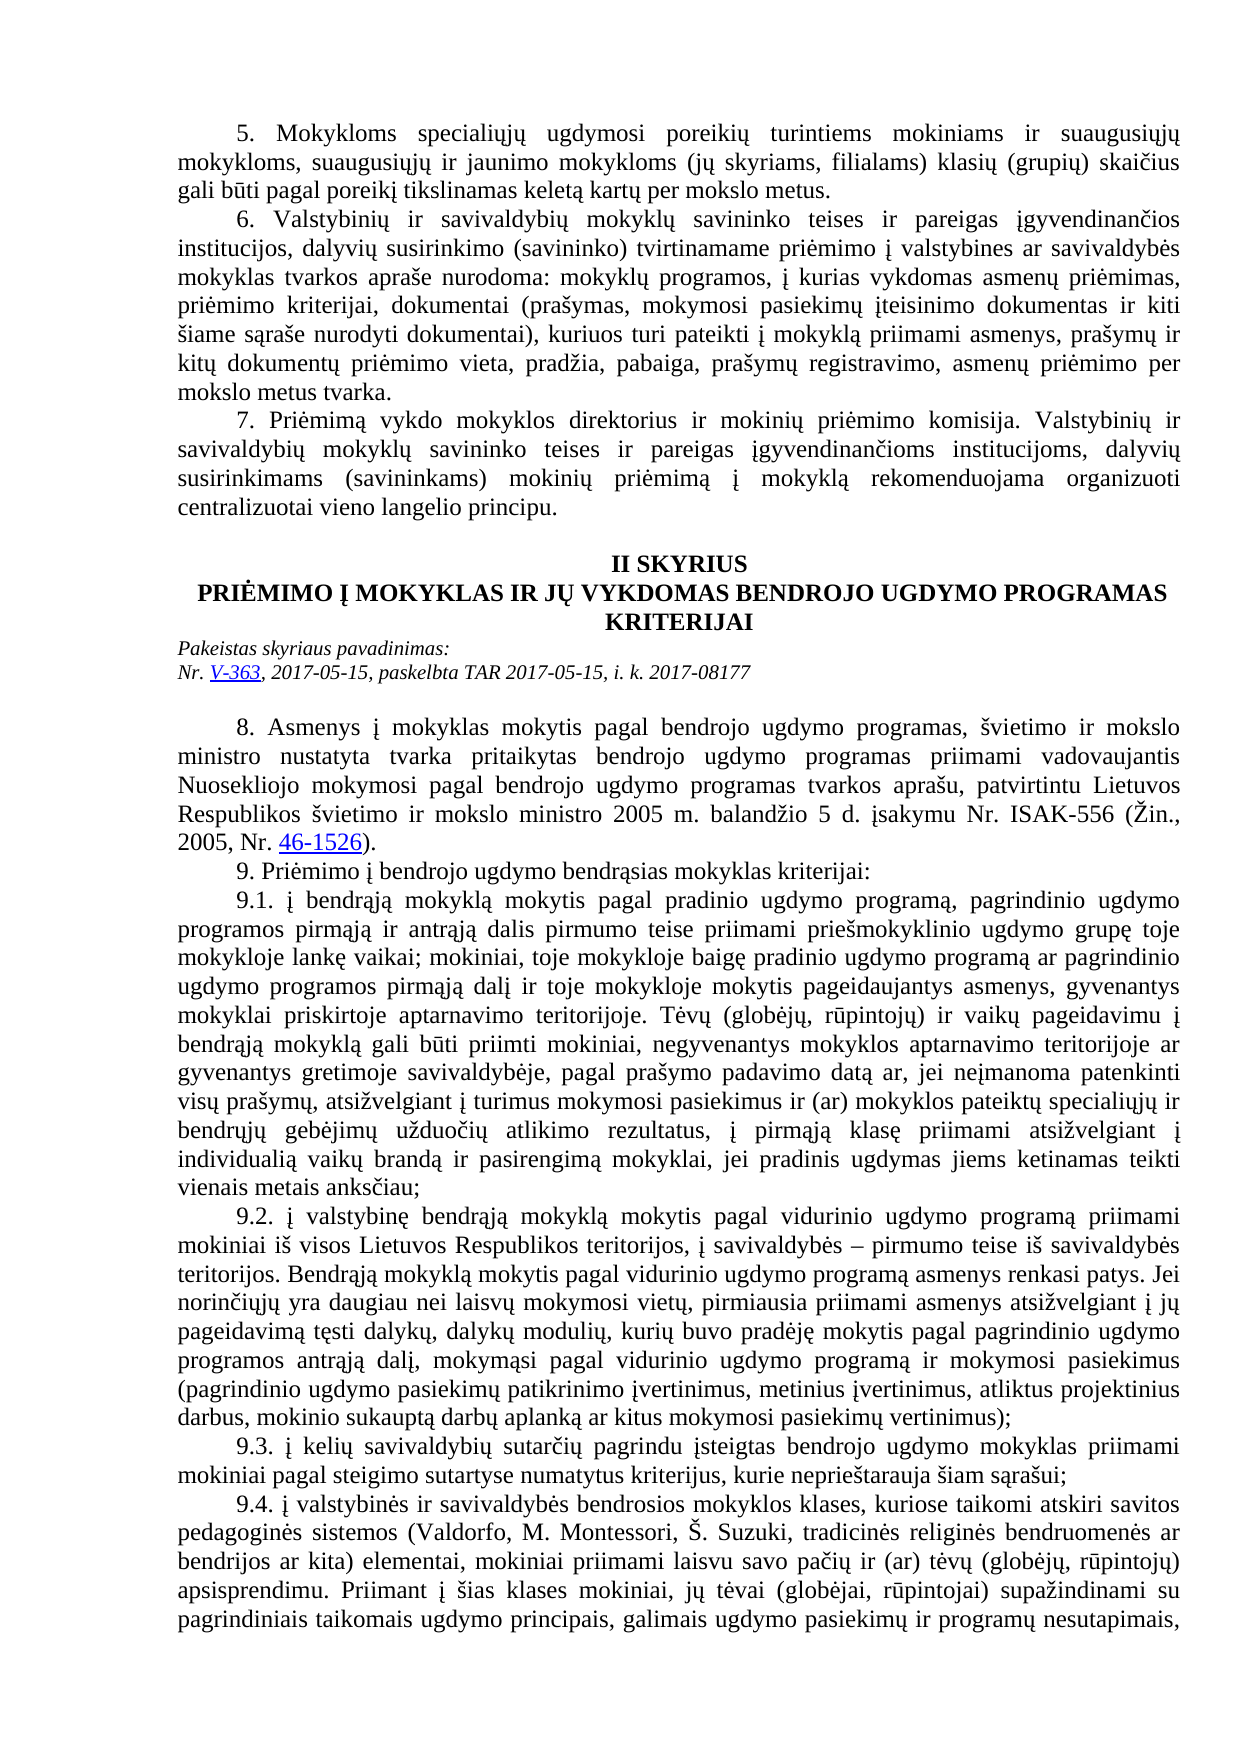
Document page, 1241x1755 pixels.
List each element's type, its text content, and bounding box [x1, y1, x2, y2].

text 5. Mokykloms specialiųjų ugdymosi poreikių turintiems mokiniams ir suaugusiųjų mokykloms, suaugusiųjų ir jaunimo mokykloms (jų skyriams, filialams) klasių (grupių) skaičius gali būti pagal poreikį tikslinamas keletą kartų per mokslo metus. [177, 118, 1181, 204]
text 9.1. į bendrąją mokyklą mokytis pagal pradinio ugdymo programą, pagrindinio ugdymo programos pirmąją ir antrąją dalis pirmumo teise priimami priešmokyklinio ugdymo grupę toje mokykloje lankę vaikai; mokiniai, toje mokykloje baigę pradinio ugdymo programą ar pagrindinio ugdymo programos pirmąją dalį ir toje mokykloje mokytis pageidaujantys asmenys, gyvenantys mokyklai priskirtoje aptarnavimo teritorijoje. Tėvų (globėjų, rūpintojų) ir vaikų pageidavimu į bendrąją mokyklą gali būti priimti mokiniai, negyvenantys mokyklos aptarnavimo teritorijoje ar gyvenantys gretimoje savivaldybėje, pagal prašymo padavimo datą ar, jei neįmanoma patenkinti visų prašymų, atsižvelgiant į turimus mokymosi pasiekimus ir (ar) mokyklos pateiktų specialiųjų ir bendrųjų gebėjimų užduočių atlikimo rezultatus, į pirmąją klasę priimami atsižvelgiant į individualią vaikų brandą ir pasirengimą mokyklai, jei pradinis ugdymas jiems ketinamas teikti vienais metais anksčiau; [177, 885, 1181, 1201]
text 8. Asmenys į mokyklas mokytis pagal bendrojo ugdymo programas, švietimo ir mokslo ministro nustatyta tvarka pritaikytas bendrojo ugdymo programas priimami vadovaujantis Nuosekliojo mokymosi pagal bendrojo ugdymo programas tvarkos aprašu, patvirtintu Lietuvos Respublikos švietimo ir mokslo ministro 2005 m. balandžio 5 d. įsakymu Nr. ISAK-556 (Žin., 2005, Nr. 46-1526). [177, 712, 1181, 856]
text Pakeistas skyriaus pavadinimas: [177, 636, 1181, 660]
text 9.2. į valstybinę bendrąją mokyklą mokytis pagal vidurinio ugdymo programą priimami mokiniai iš visos Lietuvos Respublikos teritorijos, į savivaldybės – pirmumo teise iš savivaldybės teritorijos. Bendrąją mokyklą mokytis pagal vidurinio ugdymo programą asmenys renkasi patys. Jei norinčiųjų yra daugiau nei laisvų mokymosi vietų, pirmiausia priimami asmenys atsižvelgiant į jų pageidavimą tęsti dalykų, dalykų modulių, kurių buvo pradėję mokytis pagal pagrindinio ugdymo programos antrąją dalį, mokymąsi pagal vidurinio ugdymo programą ir mokymosi pasiekimus (pagrindinio ugdymo pasiekimų patikrinimo įvertinimus, metinius įvertinimus, atliktus projektinius darbus, mokinio sukauptą darbų aplanką ar kitus mokymosi pasiekimų vertinimus); [177, 1201, 1181, 1431]
text Nr. V-363, 2017-05-15, paskelbta TAR 2017-05-15, i. k. 2017-08177 [177, 660, 1181, 684]
text 7. Priėmimą vykdo mokyklos direktorius ir mokinių priėmimo komisija. Valstybinių ir savivaldybių mokyklų savininko teises ir pareigas įgyvendinančioms institucijoms, dalyvių susirinkimams (savininkams) mokinių priėmimą į mokyklą rekomenduojama organizuoti centralizuotai vieno langelio principu. [177, 406, 1181, 521]
text 9.4. į valstybinės ir savivaldybės bendrosios mokyklos klases, kuriose taikomi atskiri savitos pedagoginės sistemos (Valdorfo, M. Montessori, Š. Suzuki, tradicinės religinės bendruomenės ar bendrijos ar kita) elementai, mokiniai priimami laisvu savo pačių ir (ar) tėvų (globėjų, rūpintojų) apsisprendimu. Priimant į šias klases mokiniai, jų tėvai (globėjai, rūpintojai) supažindinami su pagrindiniais taikomais ugdymo principais, galimais ugdymo pasiekimų ir programų nesutapimais, [177, 1489, 1181, 1632]
text 9.3. į kelių savivaldybių sutarčių pagrindu įsteigtas bendrojo ugdymo mokyklas priimami mokiniai pagal steigimo sutartyse numatytus kriterijus, kurie neprieštarauja šiam sąrašui; [177, 1431, 1181, 1489]
text 9. Priėmimo į bendrojo ugdymo bendrąsias mokyklas kriterijai: [177, 856, 1181, 885]
text 6. Valstybinių ir savivaldybių mokyklų savininko teises ir pareigas įgyvendinančios institucijos, dalyvių susirinkimo (savininko) tvirtinamame priėmimo į valstybines ar savivaldybės mokyklas tvarkos apraše nurodoma: mokyklų programos, į kurias vykdomas asmenų priėmimas, priėmimo kriterijai, dokumentai (prašymas, mokymosi pasiekimų įteisinimo dokumentas ir kiti šiame sąraše nurodyti dokumentai), kuriuos turi pateikti į mokyklą priimami asmenys, prašymų ir kitų dokumentų priėmimo vieta, pradžia, pabaiga, prašymų registravimo, asmenų priėmimo per mokslo metus tvarka. [177, 204, 1181, 406]
text PRIĖMIMO Į MOKYKLAS IR JŲ VYKDOMAS BENDROJO UGDYMO PROGRAMAS KRITERIJAI [177, 578, 1181, 636]
text II SKYRIUS [177, 549, 1181, 578]
